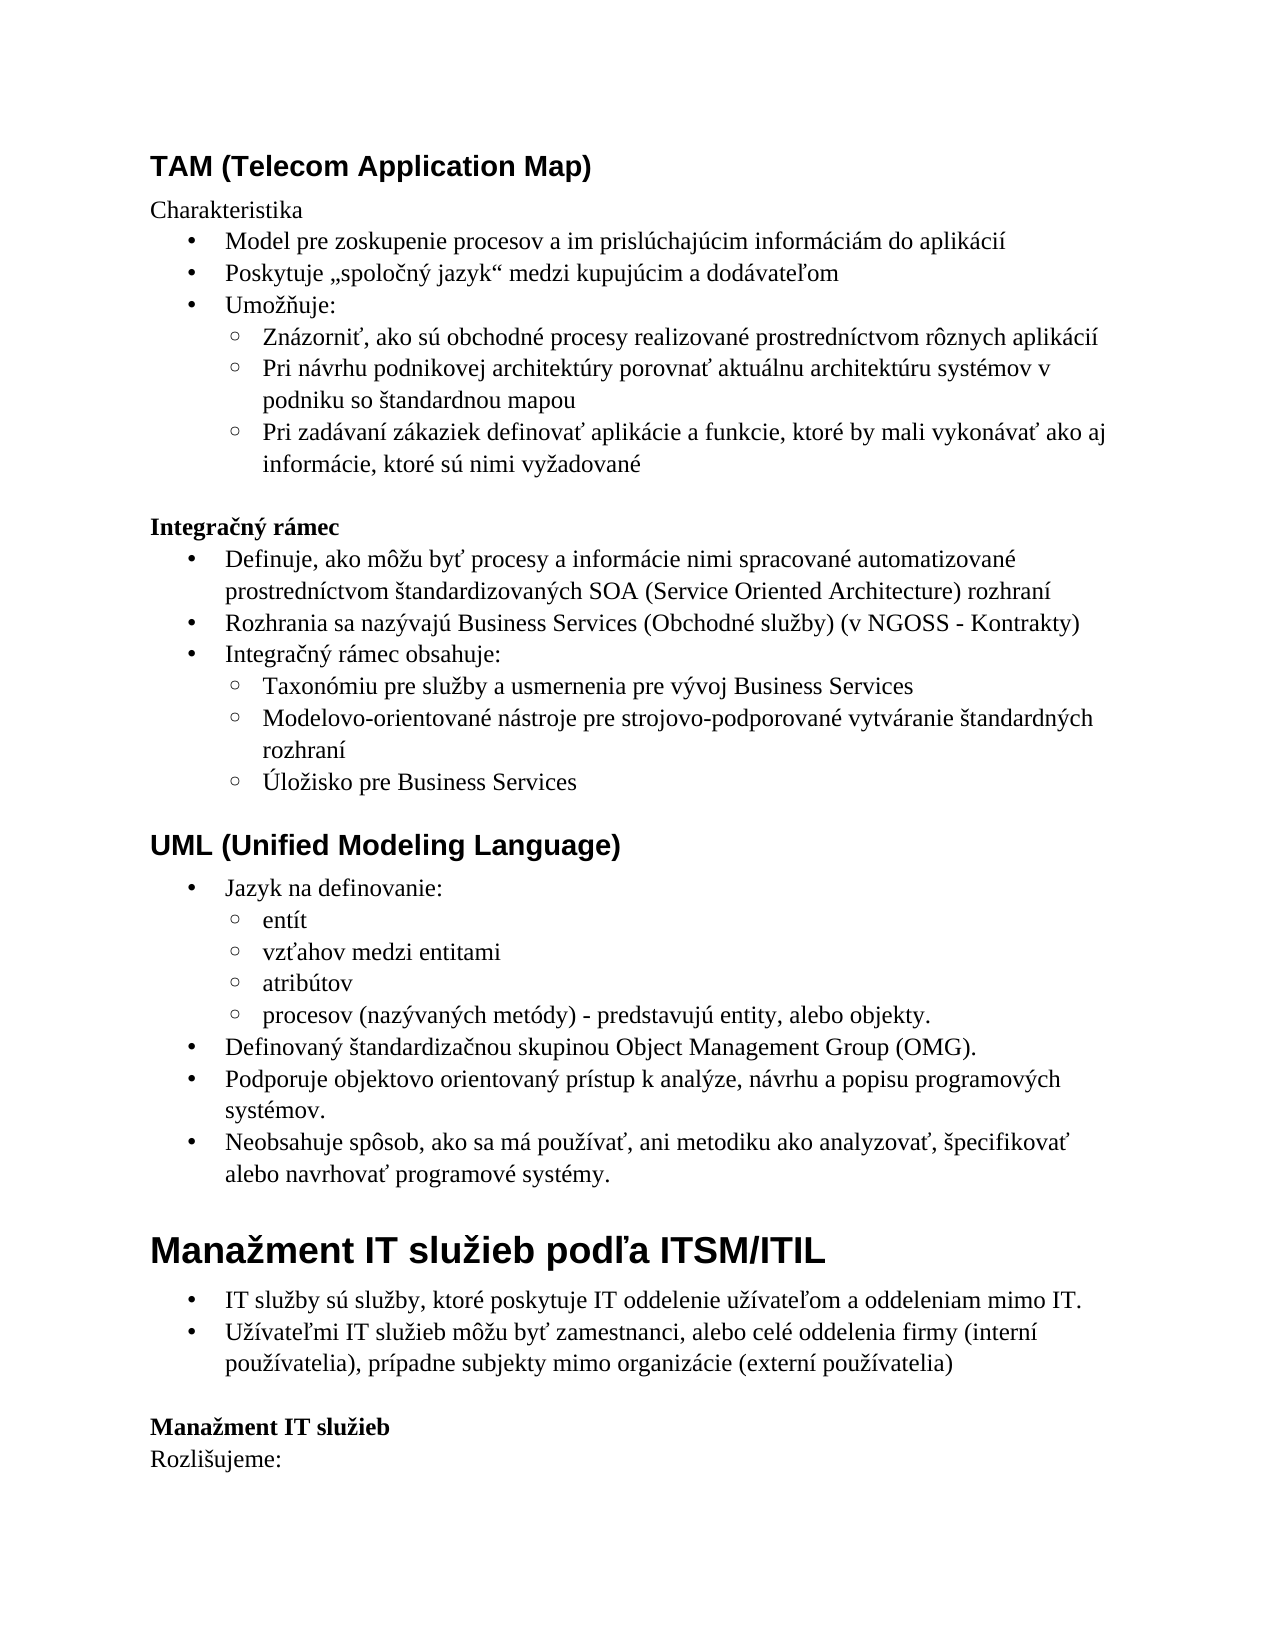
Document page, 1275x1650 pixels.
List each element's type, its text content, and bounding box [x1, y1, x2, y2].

list Pri zadávaní zákaziek definovať aplikácie a funkcie, ktoré by mali vykonávať ako aj informácie, ktoré sú nimi vyžadované [225, 418, 1125, 478]
list IT služby sú služby, ktoré poskytuje IT oddelenie užívateľom a oddeleniam mimo IT. [187, 1286, 1125, 1314]
list Pri návrhu podnikovej architektúry porovnať aktuálnu architektúru systémov v podniku so štandardnou mapou [225, 354, 1125, 414]
subtitle Manažment IT služieb podľa ITSM/ITIL [150, 1229, 1125, 1271]
list Modelovo-orientované nástroje pre strojovo-podporované vytváranie štandardných rozhraní [225, 704, 1125, 763]
list Jazyk na definovanie: [187, 874, 1125, 902]
list Model pre zoskupenie procesov a im prislúchajúcim informáciám do aplikácií [187, 227, 1125, 255]
subtitle TAM (Telecom Application Map) [150, 150, 1125, 183]
text Integračný rámec [150, 513, 1125, 541]
list Taxonómiu pre služby a usmernenia pre vývoj Business Services [225, 672, 1125, 700]
list procesov (nazývaných metódy) - predstavujú entity, alebo objekty. [225, 1001, 1125, 1029]
list Umožňuje: [187, 291, 1125, 319]
list Definuje, ako môžu byť procesy a informácie nimi spracované automatizované prostredníctvom štandardizovaných SOA (Service Oriented Architecture) rozhraní [187, 545, 1125, 605]
list Integračný rámec obsahuje: [187, 641, 1125, 668]
list Poskytuje „spoločný jazyk“ medzi kupujúcim a dodávateľom [187, 259, 1125, 287]
list Užívateľmi IT služieb môžu byť zamestnanci, alebo celé oddelenia firmy (interní používatelia), prípadne subjekty mimo organizácie (externí používatelia) [187, 1318, 1125, 1377]
text Rozlišujeme: [150, 1445, 1125, 1472]
list atribútov [225, 969, 1125, 997]
subtitle UML (Unified Modeling Language) [150, 828, 1125, 861]
list vzťahov medzi entitami [225, 938, 1125, 966]
list Neobsahuje spôsob, ako sa má používať, ani metodiku ako analyzovať, špecifikovať alebo navrhovať programové systémy. [187, 1128, 1125, 1188]
list Podporuje objektovo orientovaný prístup k analýze, návrhu a popisu programových systémov. [187, 1065, 1125, 1124]
text Manažment IT služieb [150, 1413, 1125, 1441]
list Rozhrania sa nazývajú Business Services (Obchodné služby) (v NGOSS - Kontrakty) [187, 609, 1125, 636]
list Definovaný štandardizačnou skupinou Object Management Group (OMG). [187, 1033, 1125, 1061]
text Charakteristika [150, 196, 1125, 223]
list Znázorniť, ako sú obchodné procesy realizované prostredníctvom rôznych aplikácií [225, 323, 1125, 351]
list Úložisko pre Business Services [225, 768, 1125, 795]
list entít [225, 906, 1125, 934]
